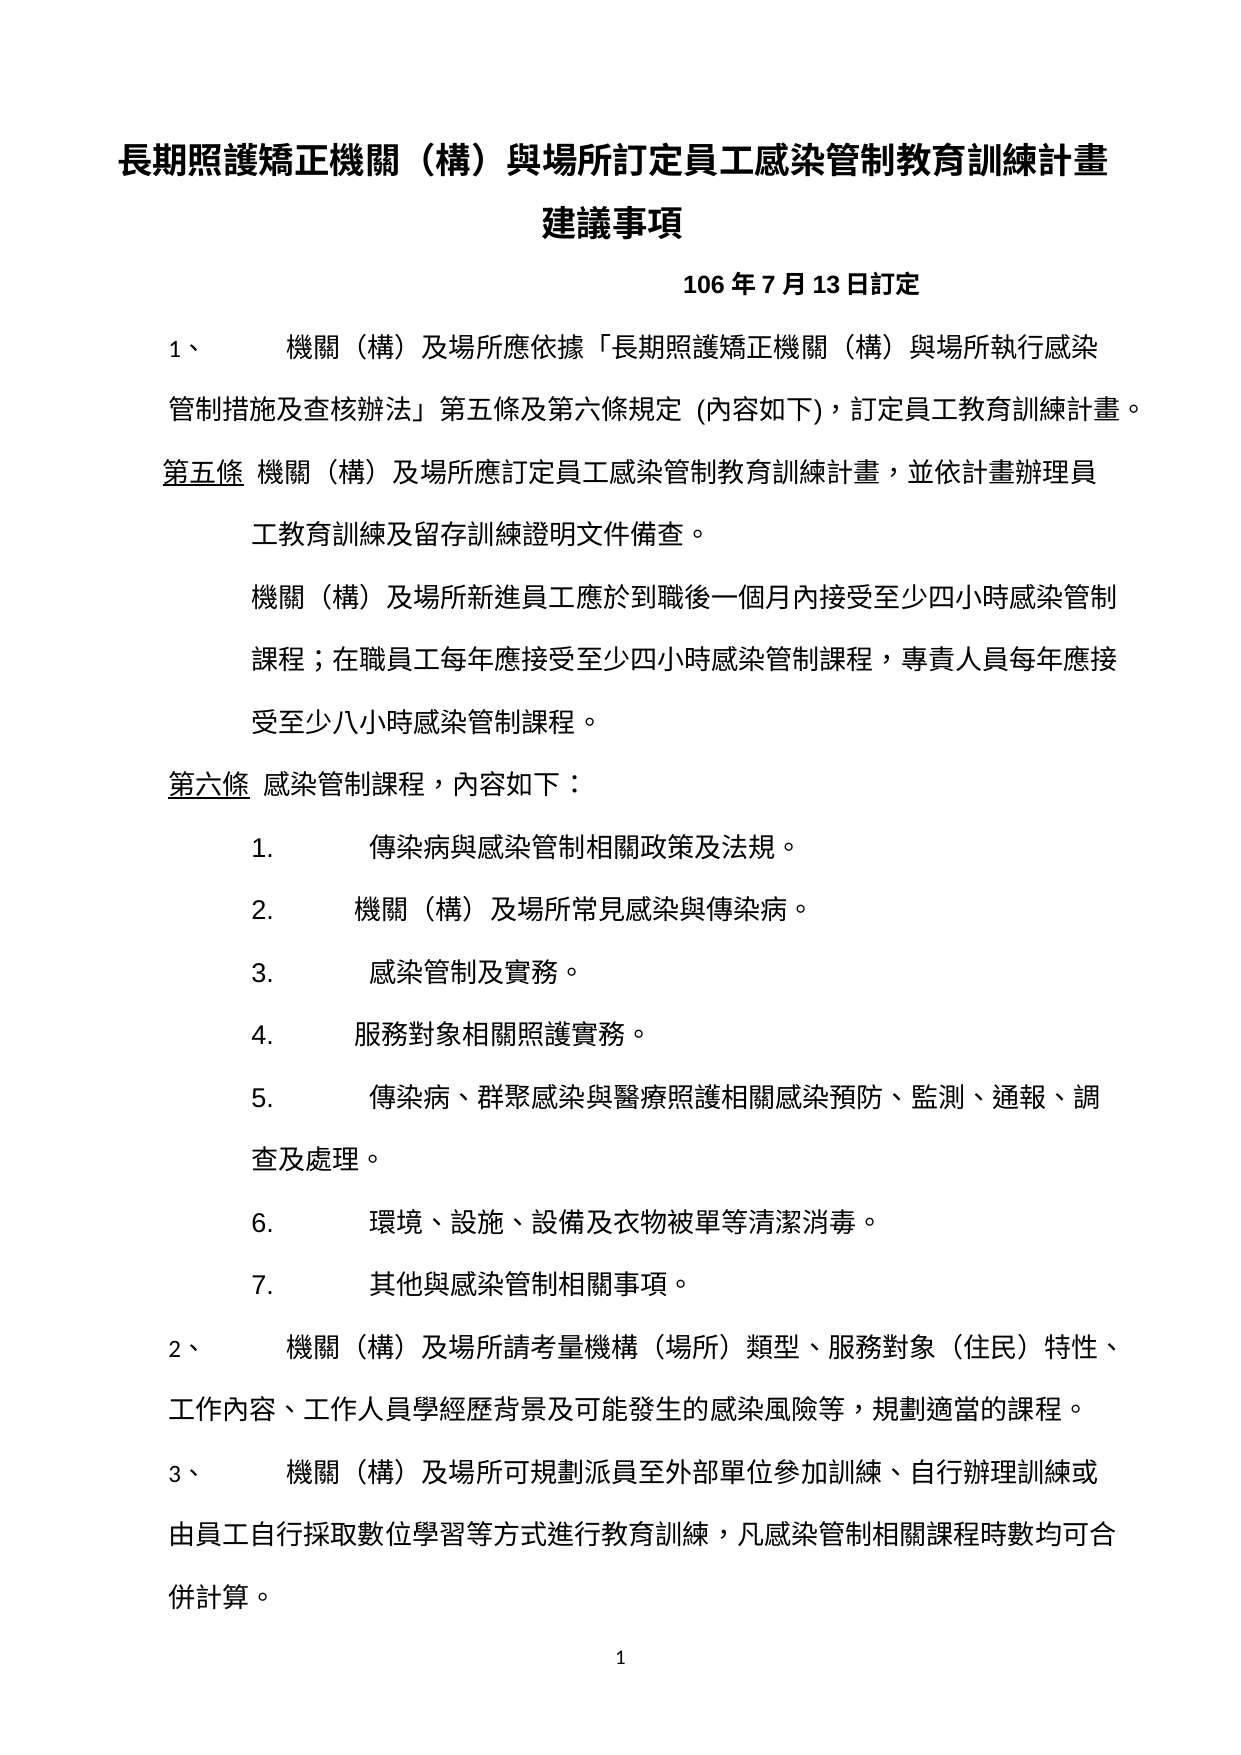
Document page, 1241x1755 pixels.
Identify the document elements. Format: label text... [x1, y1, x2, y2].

list 機關（構）及場所常見感染與傳染病。 [236, 866, 1122, 929]
list 其他與感染管制相關事項。 [251, 1241, 1122, 1304]
list 機關（構）及場所可規劃派員至外部單位參加訓練、自行辦理訓練或由員工自行採取數位學習等方式進行教育訓練，凡感染管制相關課程時數均可合併計算。 [168, 1429, 1122, 1616]
list 機關（構）及場所請考量機構（場所）類型、服務對象（住民）特性、工作內容、工作人員學經歷背景及可能發生的感染風險等，規劃適當的課程。 [168, 1304, 1122, 1429]
list 感染管制及實務。 [251, 929, 1122, 991]
list 服務對象相關照護實務。 [236, 991, 1122, 1054]
text 106 年7 月13日訂定 [15, 241, 1137, 304]
text 機關（構）及場所新進員工應於到職後一個月內接受至少四小時感染管制課程；在職員工每年應接受至少四小時感染管制課程，專責人員每年應接受至少八小時感染管制課程。 [251, 554, 1122, 741]
text 第六條 感染管制課程，內容如下： [168, 741, 1122, 804]
text 長期照護矯正機關（構）與場所訂定員工感染管制教育訓練計畫建議事項 [101, 116, 1122, 241]
list 傳染病與感染管制相關政策及法規。 [251, 804, 1122, 866]
list 機關（構）及場所應依據「長期照護矯正機關（構）與場所執行感染管制措施及查核辦法」第五條及第六條規定 (內容如下)，訂定員工教育訓練計畫。 [168, 304, 1122, 429]
text 第五條 機關（構）及場所應訂定員工感染管制教育訓練計畫，並依計畫辦理員工教育訓練及留存訓練證明文件備查。 [162, 429, 1122, 554]
list 傳染病、群聚感染與醫療照護相關感染預防、監測、通報、調查及處理。 [251, 1054, 1122, 1179]
list 環境、設施、設備及衣物被單等清潔消毒。 [251, 1179, 1122, 1241]
